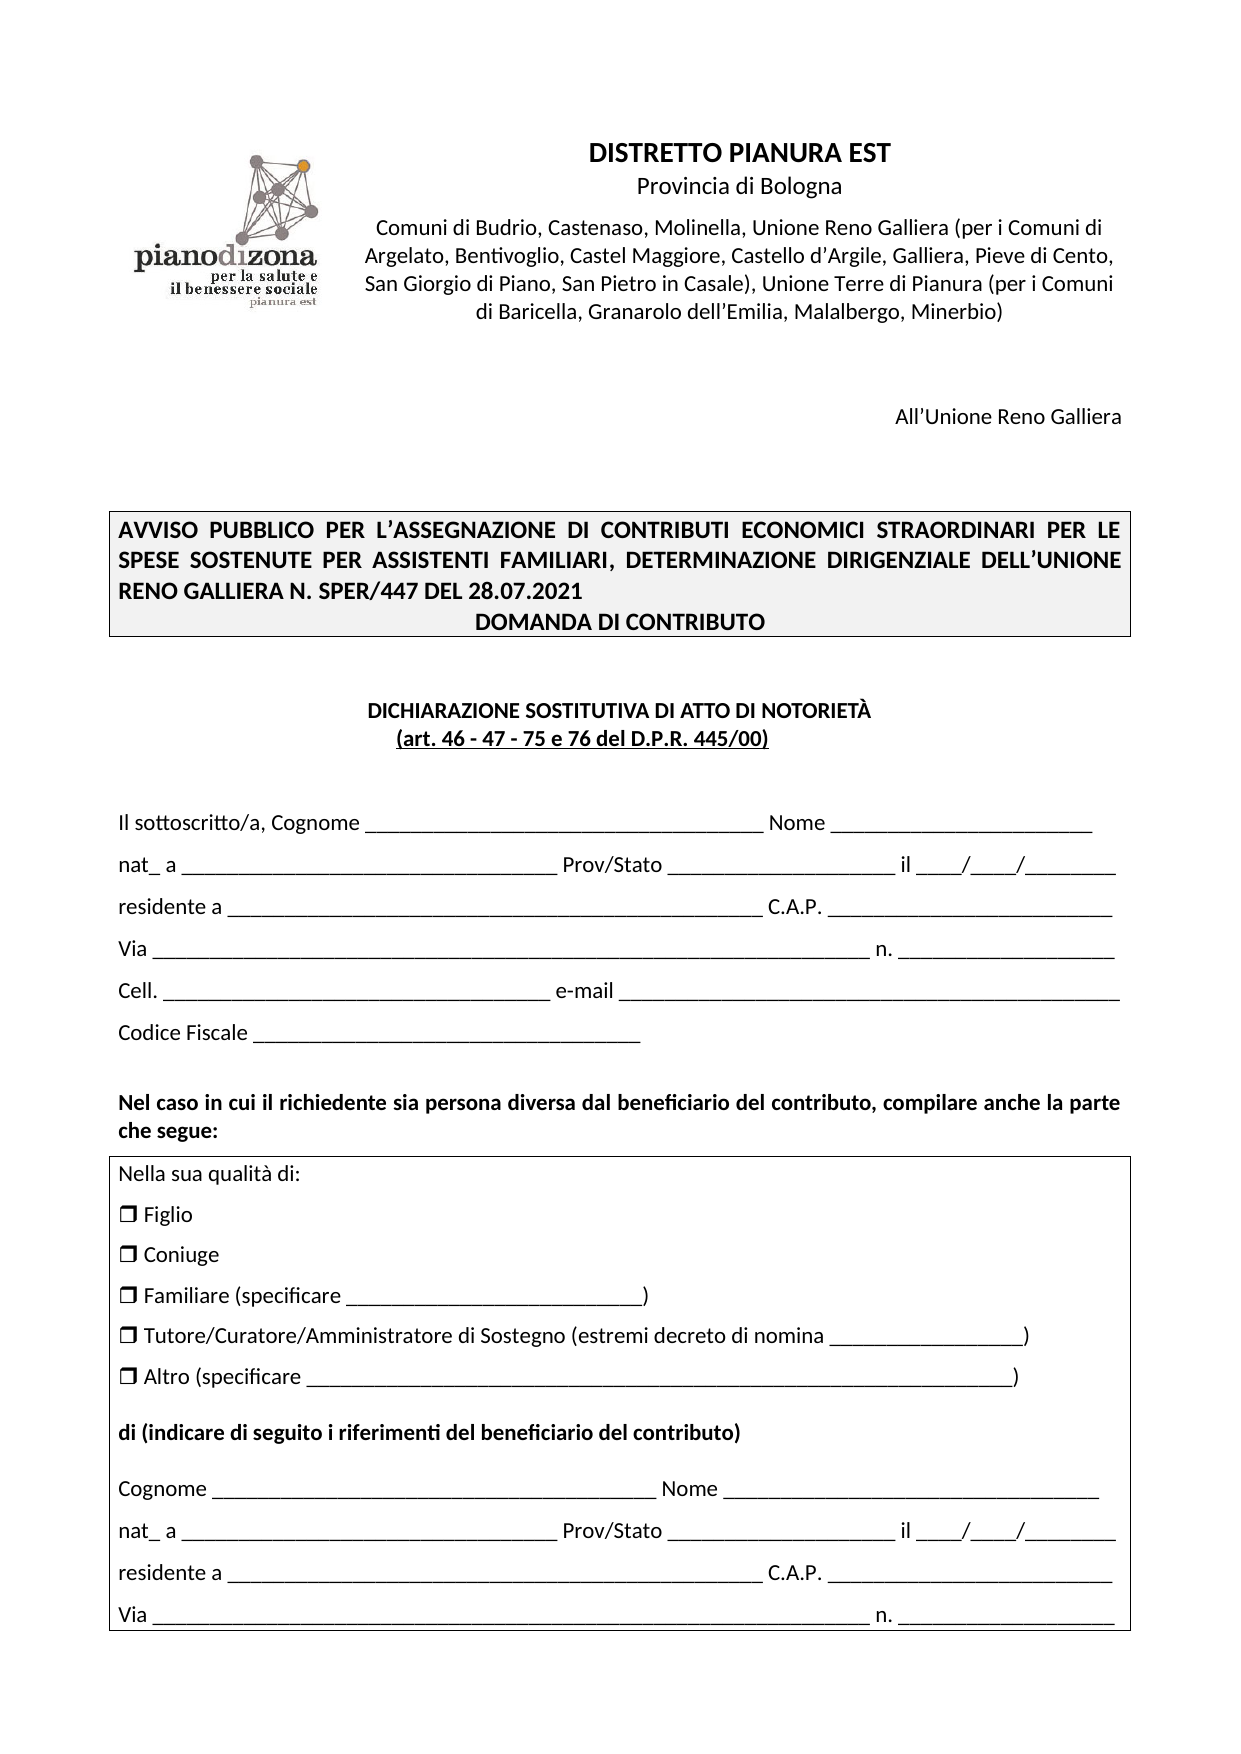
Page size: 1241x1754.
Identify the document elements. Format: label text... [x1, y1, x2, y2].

text  Tutore/Curatore/Amministratore di Sostegno (estremi decreto di nomina _________________) [110, 1318, 1130, 1349]
text  Figlio [110, 1197, 1130, 1228]
text Via _______________________________________________________________ n. ___________________ [118, 934, 1122, 962]
text nat_ a _________________________________ Prov/Stato ____________________ il ____/____/________ [118, 850, 1122, 878]
text DOMANDA DI CONTRIBUTO [110, 602, 1130, 636]
text Nella sua qualità di: [110, 1157, 1130, 1187]
text  Altro (specificare ______________________________________________________________) [110, 1359, 1130, 1390]
text (art. 46 - 47 - 75 e 76 del D.P.R. 445/00) [43, 724, 1122, 752]
text Cognome _______________________________________ Nome _________________________________ [118, 1474, 1122, 1502]
text Nel caso in cui il richiedente sia persona diversa dal beneficiario del contributo, compilare anche la parte che segue: [118, 1088, 1122, 1144]
text  Coniuge [110, 1237, 1130, 1268]
text DISTRETTO PIANURA EST [361, 134, 1118, 170]
text nat_ a _________________________________ Prov/Stato ____________________ il ____/____/________ [110, 1513, 1130, 1544]
text AVVISO PUBBLICO PER L’ASSEGNAZIONE DI CONTRIBUTI ECONOMICI STRAORDINARI PER LE SPESE SOSTENUTE PER ASSISTENTI FAMILIARI, DETERMINAZIONE DIRIGENZIALE DELL’UNIONE RENO GALLIERA N. SPER/447 DEL 28.07.2021 [110, 512, 1130, 602]
text residente a _______________________________________________ C.A.P. _________________________ [110, 1555, 1130, 1586]
text All’Unione Reno Galliera [118, 402, 1122, 430]
text Via _______________________________________________________________ n. ___________________ [110, 1597, 1130, 1630]
text Comuni di Budrio, Castenaso, Molinella, Unione Reno Galliera (per i Comuni di Argelato, Bentivoglio, Castel Maggiore, Castello d’Argile, Galliera, Pieve di Cento, San Giorgio di Piano, San Pietro in Casale), Unione Terre di Pianura (per i Comuni di Baricella, Granarolo dell’Emilia, Malalbergo, Minerbio) [361, 213, 1118, 325]
text  Familiare (specificare __________________________) [110, 1278, 1130, 1309]
text Provincia di Bologna [361, 170, 1118, 200]
text Il sottoscritto/a, Cognome ___________________________________ Nome _______________________ [118, 808, 1122, 836]
text Cell. __________________________________ e-mail ____________________________________________ [118, 976, 1122, 1004]
picture [121, 142, 328, 322]
text di (indicare di seguito i riferimenti del beneficiario del contributo) [118, 1418, 1122, 1446]
subtitle DICHIARAZIONE SOSTITUTIVA DI ATTO DI NOTORIETÀ [116, 696, 1122, 724]
text Codice Fiscale __________________________________ [118, 1018, 1122, 1046]
text residente a _______________________________________________ C.A.P. _________________________ [118, 892, 1122, 920]
